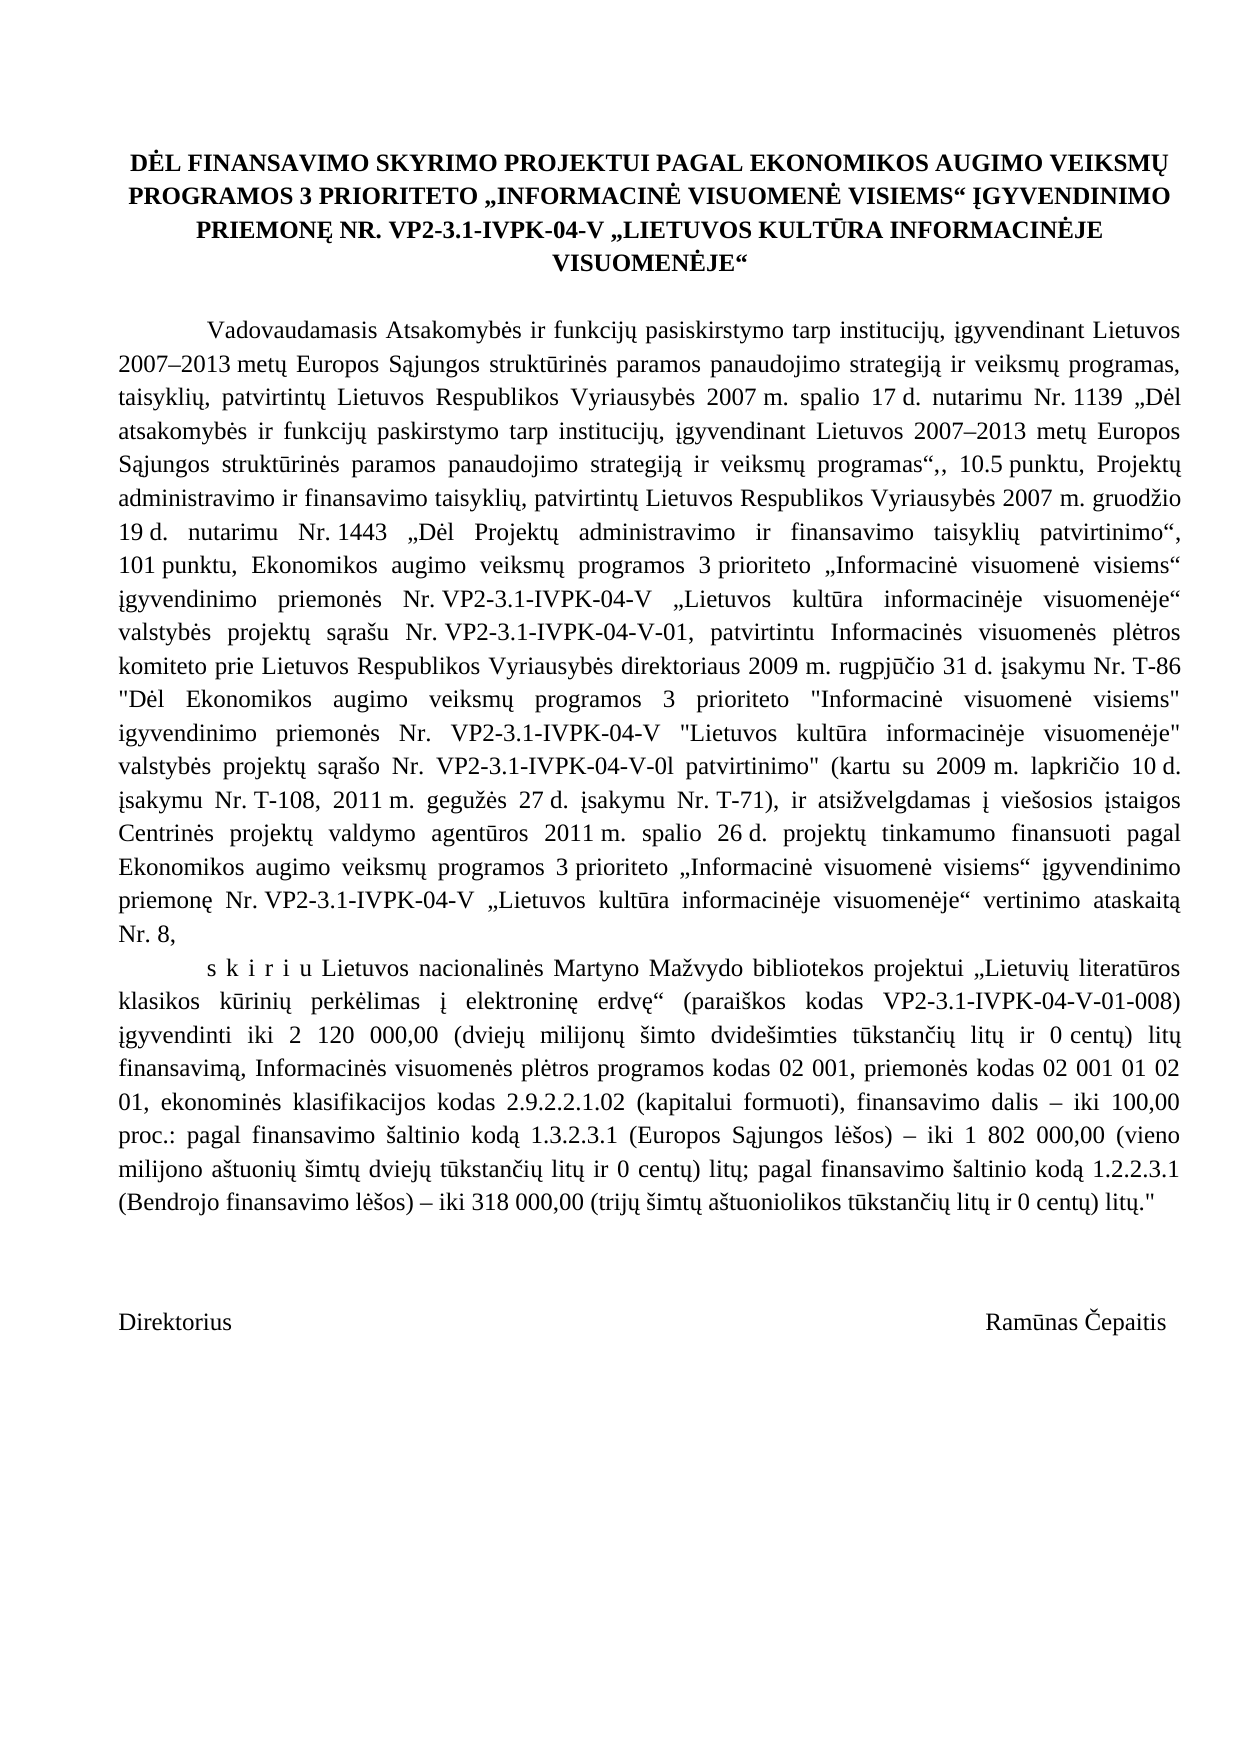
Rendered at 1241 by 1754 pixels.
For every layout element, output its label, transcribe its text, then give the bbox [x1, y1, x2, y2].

text DĖL FINANSAVIMO SKYRIMO PROJEKTUI PAGAL EKONOMIKOS AUGIMO VEIKSMŲ PROGRAMOS 3 PRIORITETO „INFORMACINĖ VISUOMENĖ VISIEMS“ ĮGYVENDINIMO PRIEMONĘ Nr. VP2-3.1-IVPK-04-V „LIETUVOS KULTŪRA INFORMACINĖJE VISUOMENĖJE“ [118, 148, 1181, 277]
text Vadovaudamasis Atsakomybės ir funkcijų pasiskirstymo tarp institucijų, įgyvendinant Lietuvos 2007–2013 metų Europos Sąjungos struktūrinės paramos panaudojimo strategiją ir veiksmų programas, taisyklių, patvirtintų Lietuvos Respublikos Vyriausybės 2007 m. spalio 17 d. nutarimu Nr. 1139 „Dėl atsakomybės ir funkcijų paskirstymo tarp institucijų, įgyvendinant Lietuvos 2007–2013 metų Europos Sąjungos struktūrinės paramos panaudojimo strategiją ir veiksmų programas“,, 10.5 punktu, Projektų administravimo ir finansavimo taisyklių, patvirtintų Lietuvos Respublikos Vyriausybės 2007 m. gruodžio 19 d. nutarimu Nr. 1443 „Dėl Projektų administravimo ir finansavimo taisyklių patvirtinimo“, 101 punktu, Ekonomikos augimo veiksmų programos 3 prioriteto „Informacinė visuomenė visiems“ įgyvendinimo priemonės Nr. VP2-3.1-IVPK-04-V „Lietuvos kultūra informacinėje visuomenėje“ valstybės projektų sąrašu Nr. VP2-3.1-IVPK-04-V-01, patvirtintu Informacinės visuomenės plėtros komiteto prie Lietuvos Respublikos Vyriausybės direktoriaus 2009 m. rugpjūčio 31 d. įsakymu Nr. T-86 "Dėl Ekonomikos augimo veiksmų programos 3 prioriteto "Informacinė visuomenė visiems" igyvendinimo priemonės Nr. VP2-3.1-IVPK-04-V "Lietuvos kultūra informacinėje visuomenėje" valstybės projektų sąrašo Nr. VP2-3.1-IVPK-04-V-0l patvirtinimo" (kartu su 2009 m. lapkričio 10 d. įsakymu Nr. T-108, 2011 m. gegužės 27 d. įsakymu Nr. T-71), ir atsižvelgdamas į viešosios įstaigos Centrinės projektų valdymo agentūros 2011 m. spalio 26 d. projektų tinkamumo finansuoti pagal Ekonomikos augimo veiksmų programos 3 prioriteto „Informacinė visuomenė visiems“ įgyvendinimo priemonę Nr. VP2-3.1-IVPK-04-V „Lietuvos kultūra informacinėje visuomenėje“ vertinimo ataskaitą Nr. 8, [118, 315, 1181, 948]
text s k i r i u Lietuvos nacionalinės Martyno Mažvydo bibliotekos projektui „Lietuvių literatūros klasikos kūrinių perkėlimas į elektroninę erdvę“ (paraiškos kodas VP2-3.1-IVPK-04-V-01-008) įgyvendinti iki 2 120 000,00 (dviejų milijonų šimto dvidešimties tūkstančių litų ir 0 centų) litų finansavimą, Informacinės visuomenės plėtros programos kodas 02 001, priemonės kodas 02 001 01 02 01, ekonominės klasifikacijos kodas 2.9.2.2.1.02 (kapitalui formuoti), finansavimo dalis – iki 100,00 proc.: pagal finansavimo šaltinio kodą 1.3.2.3.1 (Europos Sąjungos lėšos) – iki 1 802 000,00 (vieno milijono aštuonių šimtų dviejų tūkstančių litų ir 0 centų) litų; pagal finansavimo šaltinio kodą 1.2.2.3.1 (Bendrojo finansavimo lėšos) – iki 318 000,00 (trijų šimtų aštuoniolikos tūkstančių litų ir 0 centų) litų." [118, 953, 1181, 1216]
text Direktorius Ramūnas Čepaitis [118, 1307, 1181, 1336]
